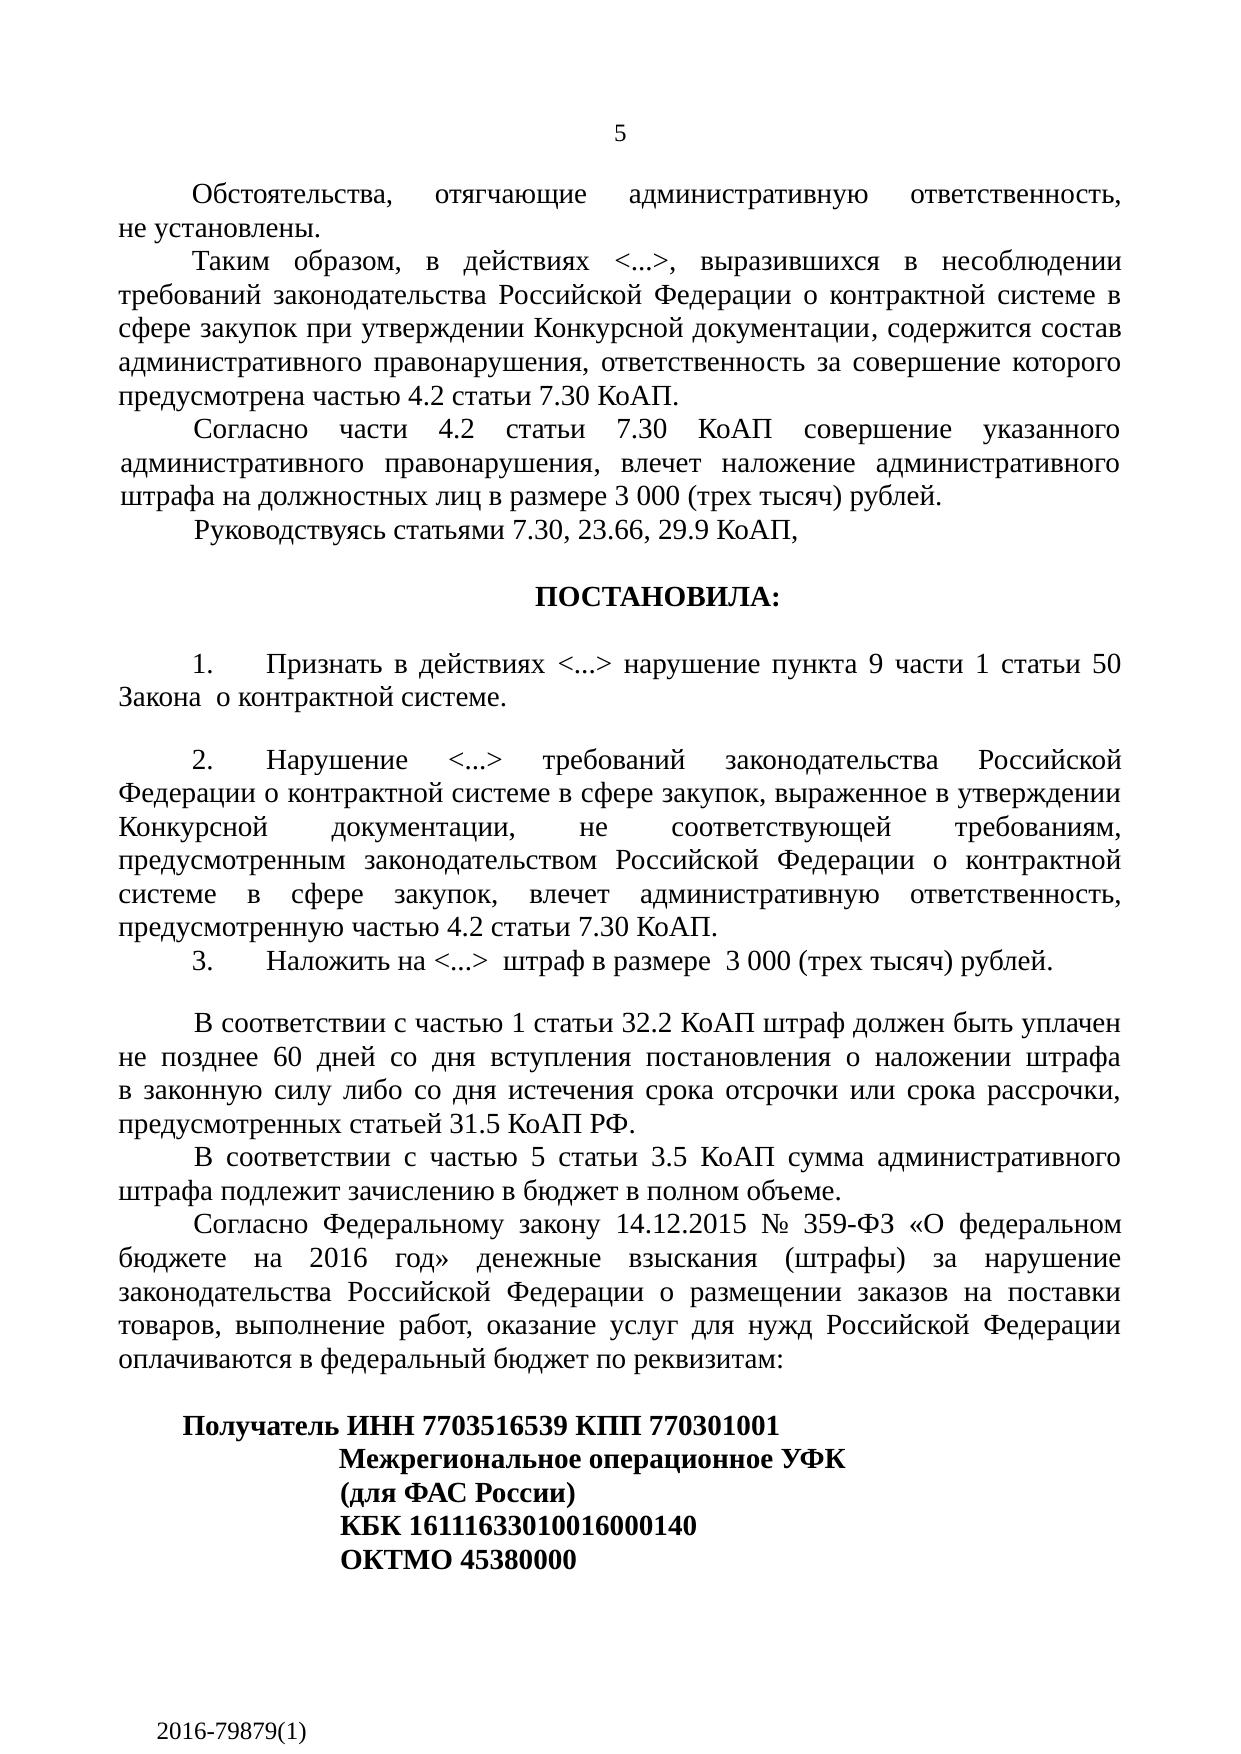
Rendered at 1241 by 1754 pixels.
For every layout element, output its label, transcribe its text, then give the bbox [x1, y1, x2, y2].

text Согласно части 4.2 статьи 7.30 КоАП совершение указанного административного правонарушения, влечет наложение административного штрафа на должностных лиц в размере 3 000 (трех тысяч) рублей. [120, 411, 1120, 512]
list Нарушение <...> требований законодательства Российской Федерации о контрактной системе в сфере закупок, выраженное в утверждении Конкурсной документации, не соответствующей требованиям, предусмотренным законодательством Российской Федерации о контрактной системе в сфере закупок, влечет административную ответственность, предусмотренную частью 4.2 статьи 7.30 КоАП. [118, 742, 1122, 943]
text Согласно Федеральному закону 14.12.2015 № 359-ФЗ «О федеральном бюджете на 2016 год» денежные взыскания (штрафы) за нарушение законодательства Российской Федерации о размещении заказов на поставки товаров, выполнение работ, оказание услуг для нужд Российской Федерации оплачиваются в федеральный бюджет по реквизитам: [118, 1207, 1122, 1374]
text Получатель ИНН 7703516539 КПП 770301001 [118, 1408, 1122, 1441]
text В соответствии с частью 1 статьи 32.2 КоАП штраф должен быть уплачен не позднее 60 дней со дня вступления постановления о наложении штрафа в законную силу либо со дня истечения срока отсрочки или срока рассрочки, предусмотренных статьей 31.5 КоАП РФ. [118, 1005, 1122, 1139]
text В соответствии с частью 5 статьи 3.5 КоАП сумма административного штрафа подлежит зачислению в бюджет в полном объеме. [118, 1139, 1122, 1207]
text Руководствуясь статьями 7.30, 23.66, 29.9 КоАП, [118, 512, 1122, 545]
text Таким образом, в действиях <...>, выразившихся в несоблюдении требований законодательства Российской Федерации о контрактной системе в сфере закупок при утверждении Конкурсной документации, содержится состав административного правонарушения, ответственность за совершение которого предусмотрена частью 4.2 статьи 7.30 КоАП. [118, 243, 1122, 411]
text Межрегиональное операционное УФК [118, 1441, 1122, 1475]
list Наложить на <...> штраф в размере 3 000 (трех тысяч) рублей. [118, 943, 1122, 977]
text ОКТМО 45380000 [118, 1542, 1122, 1576]
text (для ФАС России) [118, 1475, 1122, 1508]
text ПОСТАНОВИЛА: [118, 579, 1122, 612]
text КБК 16111633010016000140 [118, 1508, 1122, 1542]
text Обстоятельства, отягчающие административную ответственность, не установлены. [118, 176, 1122, 243]
list Признать в действиях <...> нарушение пункта 9 части 1 статьи 50 Закона о контрактной системе. [118, 646, 1122, 713]
